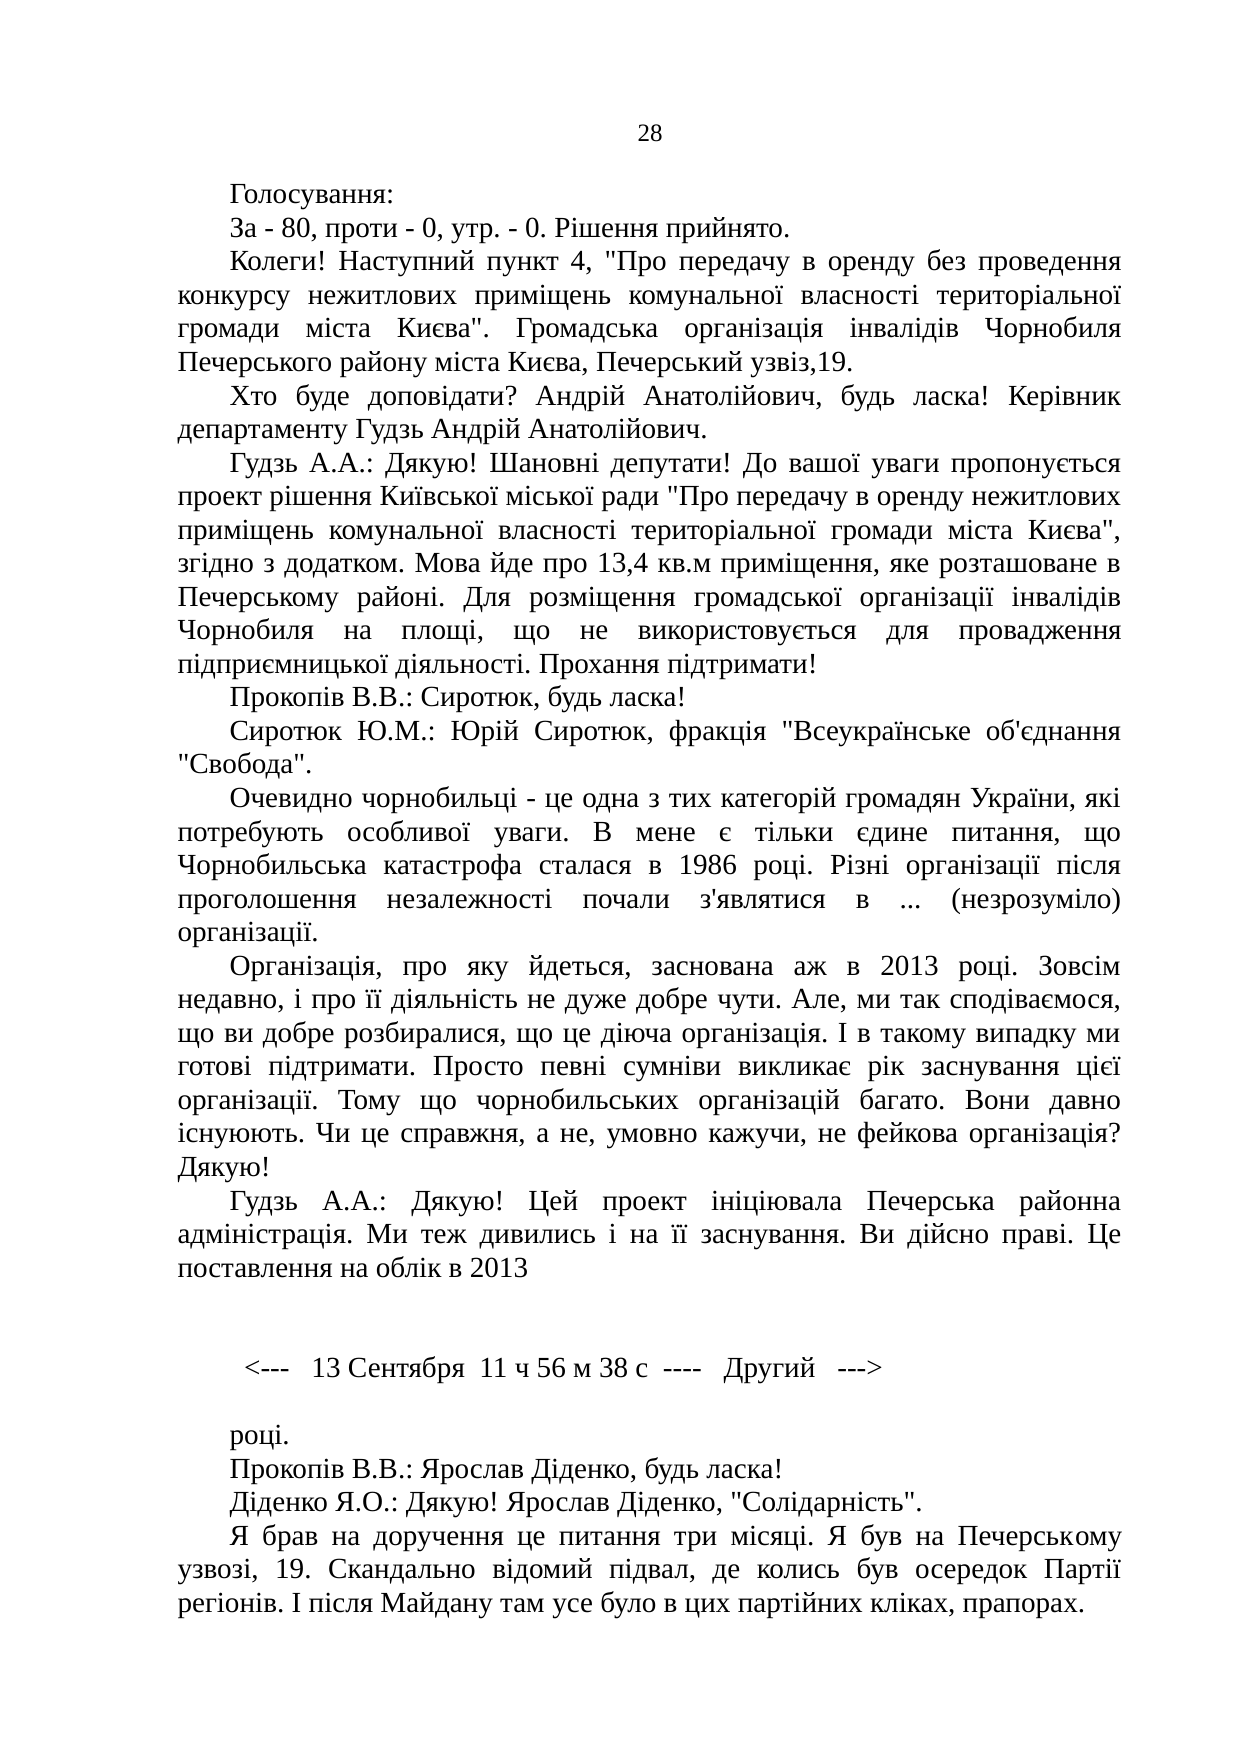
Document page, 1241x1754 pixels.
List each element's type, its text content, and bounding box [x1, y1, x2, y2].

text Колеги! Наступний пункт 4, "Про передачу в оренду без проведення конкурсу нежитлових приміщень комунальної власності територіальної громади міста Києва". Громадська організація інвалідів Чорнобиля Печерського району міста Києва, Печерський узвіз,19. [177, 243, 1122, 378]
text Діденко Я.О.: Дякую! Ярослав Діденко, "Солідарність". [177, 1484, 1122, 1518]
text Прокопів В.В.: Ярослав Діденко, будь ласка! [177, 1451, 1122, 1484]
text За - 80, проти - 0, утр. - 0. Рішення прийнято. [177, 210, 1122, 243]
text Голосування: [177, 176, 1122, 210]
text Прокопів В.В.: Сиротюк, будь ласка! [177, 679, 1122, 713]
text <--- 13 Сентября 11 ч 56 м 38 с ---- Другий ---> [177, 1350, 1122, 1384]
text Сиротюк Ю.М.: Юрій Сиротюк, фракція "Всеукраїнське об'єднання "Свобода". [177, 713, 1122, 780]
text Організація, про яку йдеться, заснована аж в 2013 році. Зовсім недавно, і про її діяльність не дуже добре чути. Але, ми так сподіваємося, що ви добре розбиралися, що це діюча організація. І в такому випадку ми готові підтримати. Просто певні сумніви викликає рік заснування цієї організації. Тому що чорнобильських організацій багато. Вони давно існуюють. Чи це справжня, а не, умовно кажучи, не фейкова організація? Дякую! [177, 948, 1122, 1183]
text Гудзь А.А.: Дякую! Цей проект ініціювала Печерська районна адміністрація. Ми теж дивились і на її заснування. Ви дійсно праві. Це поставлення на облік в 2013 [177, 1183, 1122, 1283]
text Очевидно чорнобильці - це одна з тих категорій громадян України, які потребують особливої уваги. В мене є тільки єдине питання, що Чорнобильська катастрофа сталася в 1986 році. Різні організації після проголошення незалежності почали з'являтися в ... (незрозуміло) організації. [177, 780, 1122, 948]
text році. [177, 1417, 1122, 1451]
text Гудзь А.А.: Дякую! Шановні депутати! До вашої уваги пропонується проект рішення Київської міської ради "Про передачу в оренду нежитлових приміщень комунальної власності територіальної громади міста Києва", згідно з додатком. Мова йде про 13,4 кв.м приміщення, яке розташоване в Печерському районі. Для розміщення громадської організації інвалідів Чорнобиля на площі, що не використовується для провадження підприємницької діяльності. Прохання підтримати! [177, 445, 1122, 679]
text Хто буде доповідати? Андрій Анатолійович, будь ласка! Керівник департаменту Гудзь Андрій Анатолійович. [177, 378, 1122, 445]
text Я брав на доручення це питання три місяці. Я був на Печерському узвозі, 19. Скандально відомий підвал, де колись був осередок Партії регіонів. І після Майдану там усе було в цих партійних кліках, прапорах. [177, 1518, 1122, 1619]
